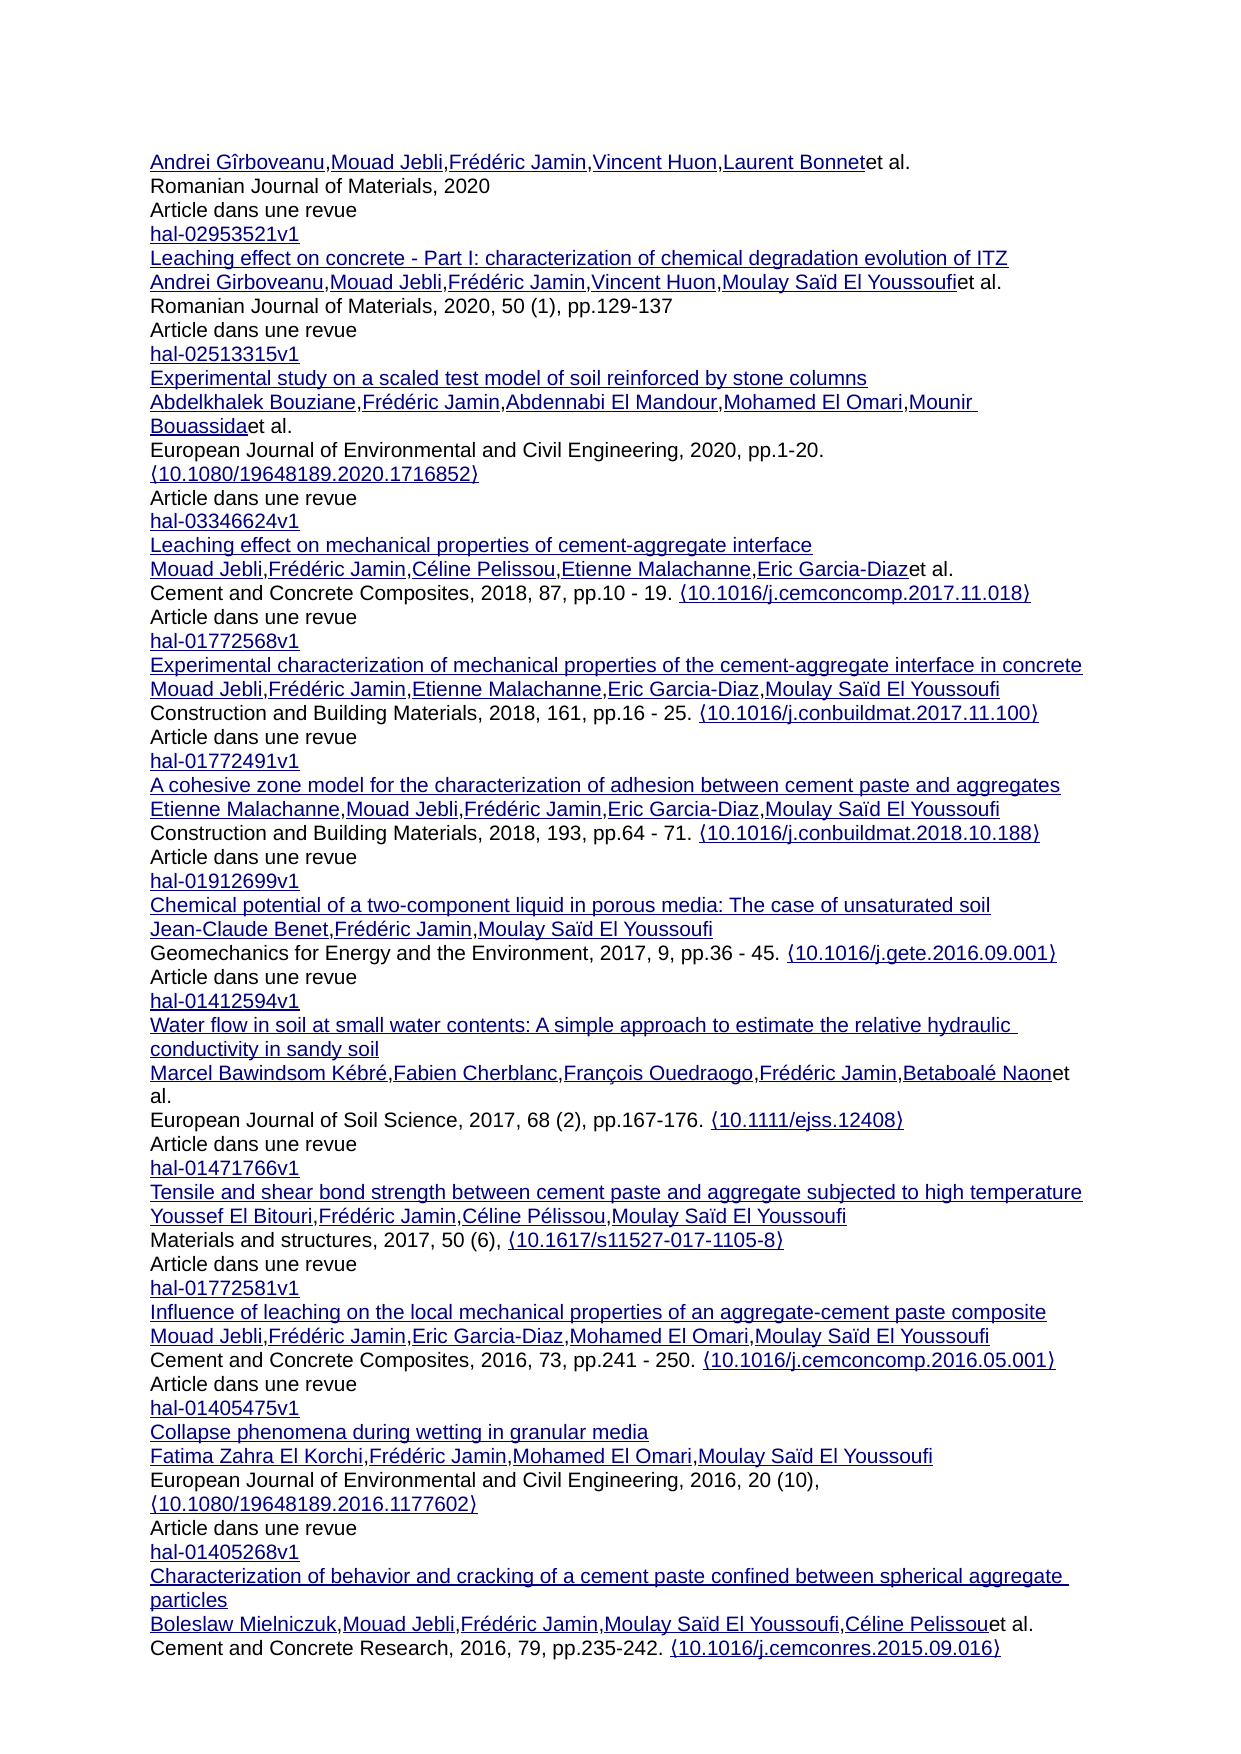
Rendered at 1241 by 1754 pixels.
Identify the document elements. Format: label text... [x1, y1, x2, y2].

table_cell Characterization of behavior and cracking of a cement paste confined between spherical aggregate particles Boleslaw Mielniczuk,Mouad Jebli,Frédéric Jamin,Moulay Saïd El Youssoufi,Céline Pelissouet al. Cement and Concrete Research, 2016, 79, pp.235-242. ⟨10.1016/j.cemconres.2015.09.016⟩ [150, 1564, 1090, 1659]
table_cell Tensile and shear bond strength between cement paste and aggregate subjected to high temperature Youssef El Bitouri,Frédéric Jamin,Céline Pélissou,Moulay Saïd El Youssoufi Materials and structures, 2017, 50 (6), ⟨10.1617/s11527-017-1105-8⟩ Article dans une revue hal-01772581v1 [150, 1180, 1090, 1300]
table_cell Collapse phenomena during wetting in granular media Fatima Zahra El Korchi,Frédéric Jamin,Mohamed El Omari,Moulay Saïd El Youssoufi European Journal of Environmental and Civil Engineering, 2016, 20 (10), ⟨10.1080/19648189.2016.1177602⟩ Article dans une revue hal-01405268v1 [150, 1420, 1090, 1563]
table_cell Experimental study on a scaled test model of soil reinforced by stone columns Abdelkhalek Bouziane,Frédéric Jamin,Abdennabi El Mandour,Mohamed El Omari,Mounir Bouassidaet al. European Journal of Environmental and Civil Engineering, 2020, pp.1-20. ⟨10.1080/19648189.2020.1716852⟩ Article dans une revue hal-03346624v1 [150, 366, 1090, 533]
table_cell Leaching effect on mechanical properties of cement-aggregate interface Mouad Jebli,Frédéric Jamin,Céline Pelissou,Etienne Malachanne,Eric Garcia-Diazet al. Cement and Concrete Composites, 2018, 87, pp.10 - 19. ⟨10.1016/j.cemconcomp.2017.11.018⟩ Article dans une revue hal-01772568v1 [150, 533, 1090, 653]
table_cell Experimental characterization of mechanical properties of the cement-aggregate interface in concrete Mouad Jebli,Frédéric Jamin,Etienne Malachanne,Eric Garcia-Diaz,Moulay Saïd El Youssoufi Construction and Building Materials, 2018, 161, pp.16 - 25. ⟨10.1016/j.conbuildmat.2017.11.100⟩ Article dans une revue hal-01772491v1 [150, 653, 1090, 773]
table_cell A cohesive zone model for the characterization of adhesion between cement paste and aggregates Etienne Malachanne,Mouad Jebli,Frédéric Jamin,Eric Garcia-Diaz,Moulay Saïd El Youssoufi Construction and Building Materials, 2018, 193, pp.64 - 71. ⟨10.1016/j.conbuildmat.2018.10.188⟩ Article dans une revue hal-01912699v1 [150, 773, 1090, 893]
table_cell Water flow in soil at small water contents: A simple approach to estimate the relative hydraulic conductivity in sandy soil Marcel Bawindsom Kébré,Fabien Cherblanc,François Ouedraogo,Frédéric Jamin,Betaboalé Naonet al. European Journal of Soil Science, 2017, 68 (2), pp.167-176. ⟨10.1111/ejss.12408⟩ Article dans une revue hal-01471766v1 [150, 1013, 1090, 1180]
table_cell Chemical potential of a two-component liquid in porous media: The case of unsaturated soil Jean-Claude Benet,Frédéric Jamin,Moulay Saïd El Youssoufi Geomechanics for Energy and the Environment, 2017, 9, pp.36 - 45. ⟨10.1016/j.gete.2016.09.001⟩ Article dans une revue hal-01412594v1 [150, 893, 1090, 1012]
table_cell Leaching effect on concrete - Part I: characterization of chemical degradation evolution of ITZ Andrei Girboveanu,Mouad Jebli,Frédéric Jamin,Vincent Huon,Moulay Saïd El Youssoufiet al. Romanian Journal of Materials, 2020, 50 (1), pp.129-137 Article dans une revue hal-02513315v1 [150, 246, 1090, 366]
table_cell Influence of leaching on the local mechanical properties of an aggregate-cement paste composite Mouad Jebli,Frédéric Jamin,Eric Garcia-Diaz,Mohamed El Omari,Moulay Saïd El Youssoufi Cement and Concrete Composites, 2016, 73, pp.241 - 250. ⟨10.1016/j.cemconcomp.2016.05.001⟩ Article dans une revue hal-01405475v1 [150, 1300, 1090, 1420]
table_cell Andrei Gîrboveanu,Mouad Jebli,Frédéric Jamin,Vincent Huon,Laurent Bonnetet al. Romanian Journal of Materials, 2020 Article dans une revue hal-02953521v1 [150, 150, 1090, 246]
